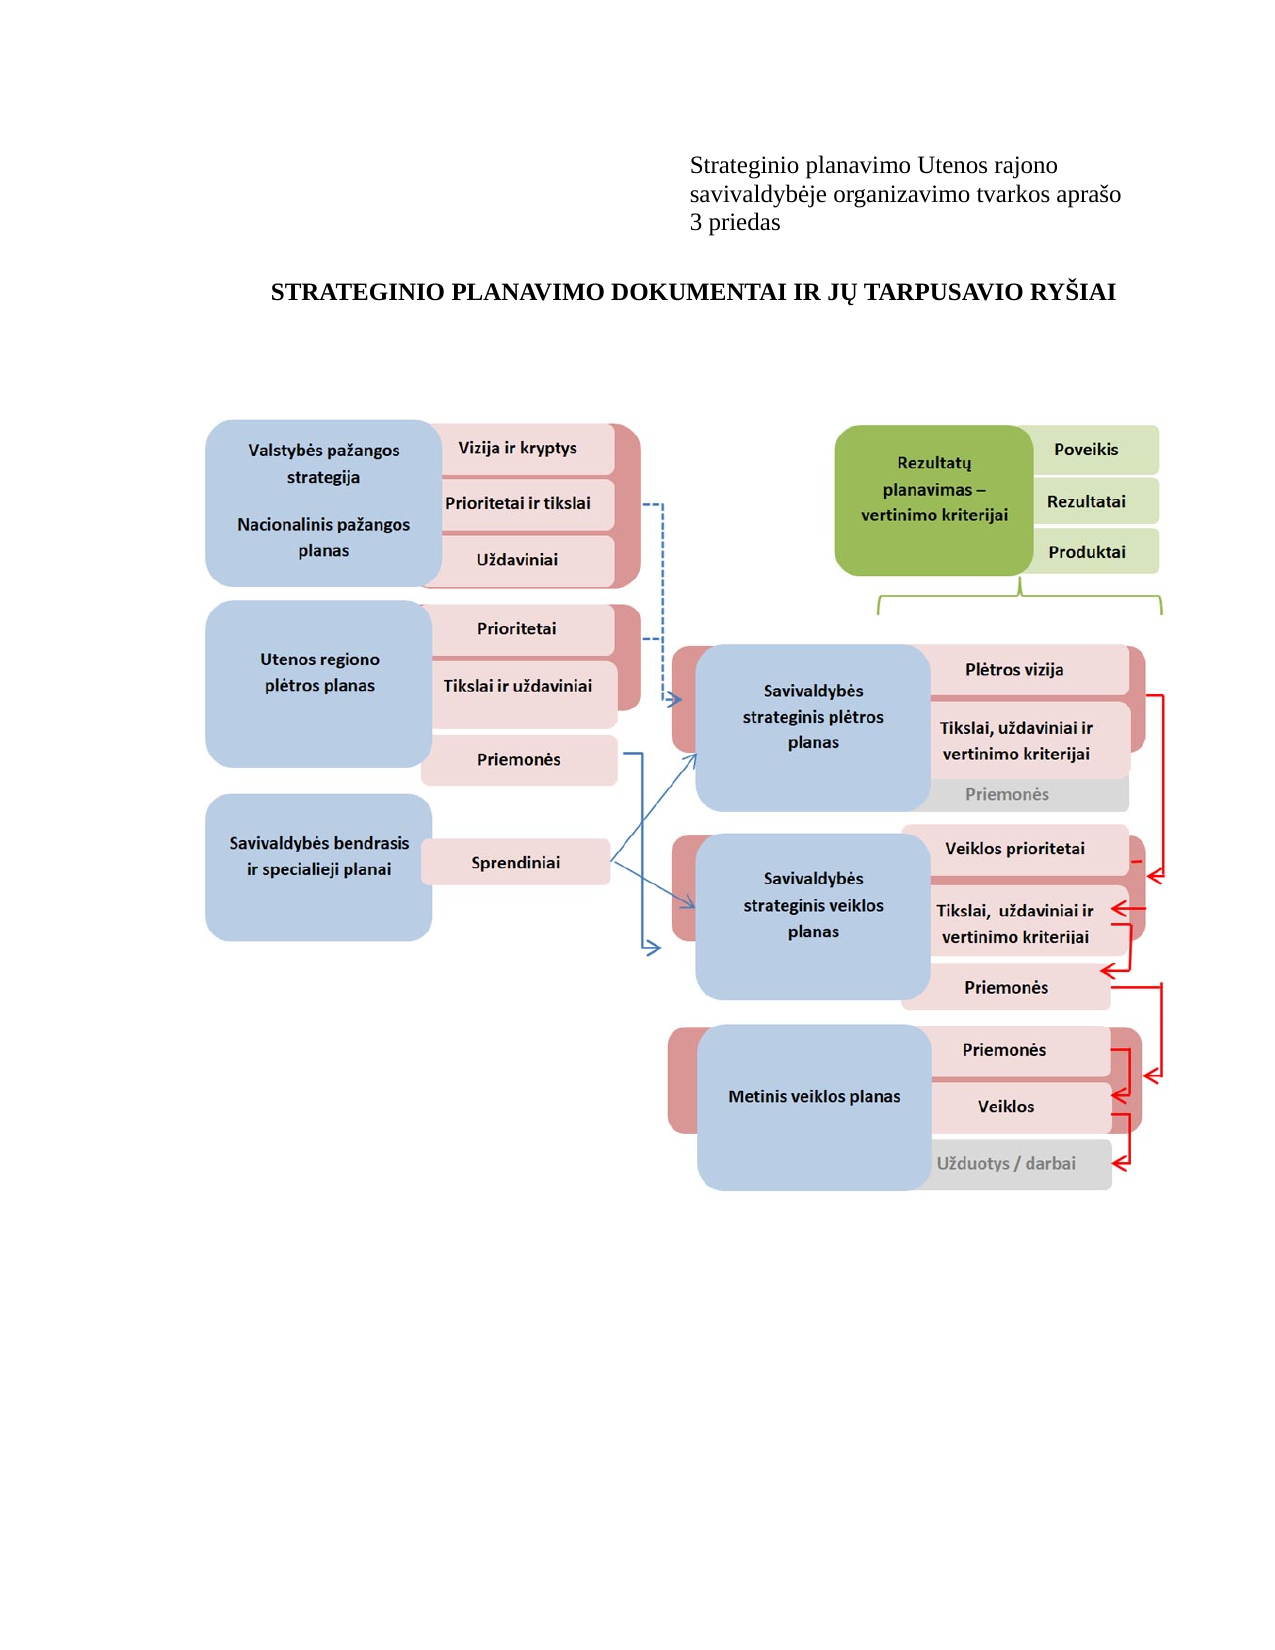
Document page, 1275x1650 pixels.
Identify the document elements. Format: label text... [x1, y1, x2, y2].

text STRATEGINIO PLANAVIMO DOKUMENTAI IR JŲ TARPUSAVIO RYŠIAI [187, 277, 1200, 306]
text Strateginio planavimo Utenos rajono savivaldybėje organizavimo tvarkos aprašo [689, 150, 1200, 207]
text 3 priedas [689, 207, 1200, 236]
